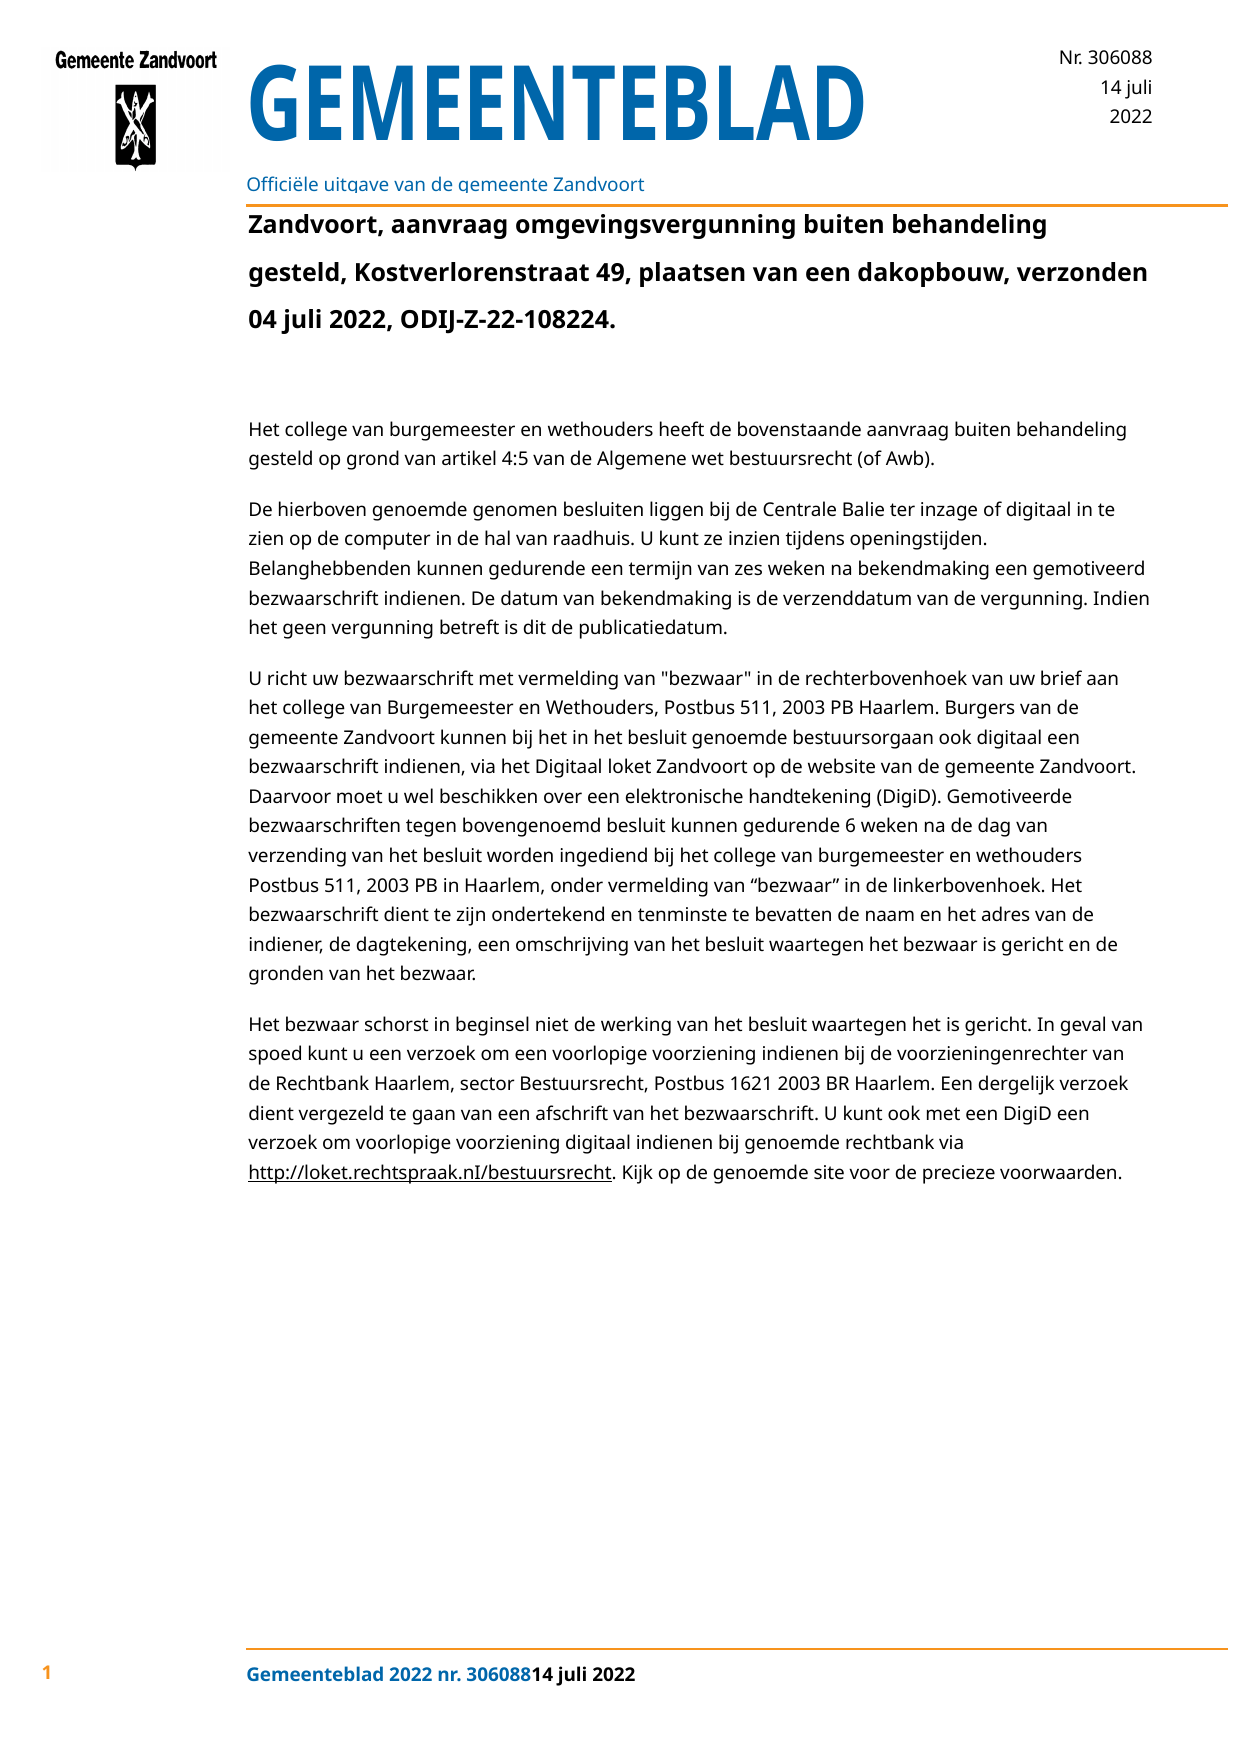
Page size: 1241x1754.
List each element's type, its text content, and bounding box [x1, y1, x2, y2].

text Het bezwaar schorst in beginsel niet de werking van het besluit waartegen het is gericht. In geval van spoed kunt u een verzoek om een voorlopige voorziening indienen bij de voorzieningenrechter van de Rechtbank Haarlem, sector Bestuursrecht, Postbus 1621 2003 BR Haarlem. Een dergelijk verzoek dient vergezeld te gaan van een afschrift van het bezwaarschrift. U kunt ook met een DigiD een verzoek om voorlopige voorziening digitaal indienen bij genoemde rechtbank via http://loket.rechtspraak.nI/bestuursrecht. Kijk op de genoemde site voor de precieze voorwaarden. [248, 1011, 1152, 1184]
picture [41, 47, 231, 172]
text Het college van burgemeester en wethouders heeft de bovenstaande aanvraag buiten behandeling gesteld op grond van artikel 4:5 van de Algemene wet bestuursrecht (of Awb). [248, 416, 1152, 471]
text U richt uw bezwaarschrift met vermelding van "bezwaar" in de rechterbovenhoek van uw brief aan het college van Burgemeester en Wethouders, Postbus 511, 2003 PB Haarlem. Burgers van de gemeente Zandvoort kunnen bij het in het besluit genoemde bestuursorgaan ook digitaal een bezwaarschrift indienen, via het Digitaal loket Zandvoort op de website van de gemeente Zandvoort. Daarvoor moet u wel beschikken over een elektronische handtekening (DigiD). Gemotiveerde bezwaarschriften tegen bovengenoemd besluit kunnen gedurende 6 weken na de dag van verzending van het besluit worden ingediend bij het college van burgemeester en wethouders Postbus 511, 2003 PB in Haarlem, onder vermelding van “bezwaar” in de linkerbovenhoek. Het bezwaarschrift dient te zijn ondertekend en tenminste te bevatten de naam en het adres van de indiener, de dagtekening, een omschrijving van het besluit waartegen het bezwaar is gericht en de gronden van het bezwaar. [248, 665, 1152, 986]
text De hierboven genoemde genomen besluiten liggen bij de Centrale Balie ter inzage of digitaal in te zien op de computer in de hal van raadhuis. U kunt ze inzien tijdens openingstijden. Belanghebbenden kunnen gedurende een termijn van zes weken na bekendmaking een gemotiveerd bezwaarschrift indienen. De datum van bekendmaking is de verzenddatum van de vergunning. Indien het geen vergunning betreft is dit de publicatiedatum. [248, 496, 1152, 640]
text Zandvoort, aanvraag omgevingsvergunning buiten behandeling gesteld, Kostverlorenstraat 49, plaatsen van een dakopbouw, verzonden 04 juli 2022, ODIJ-Z-22-108224. [248, 207, 1152, 336]
